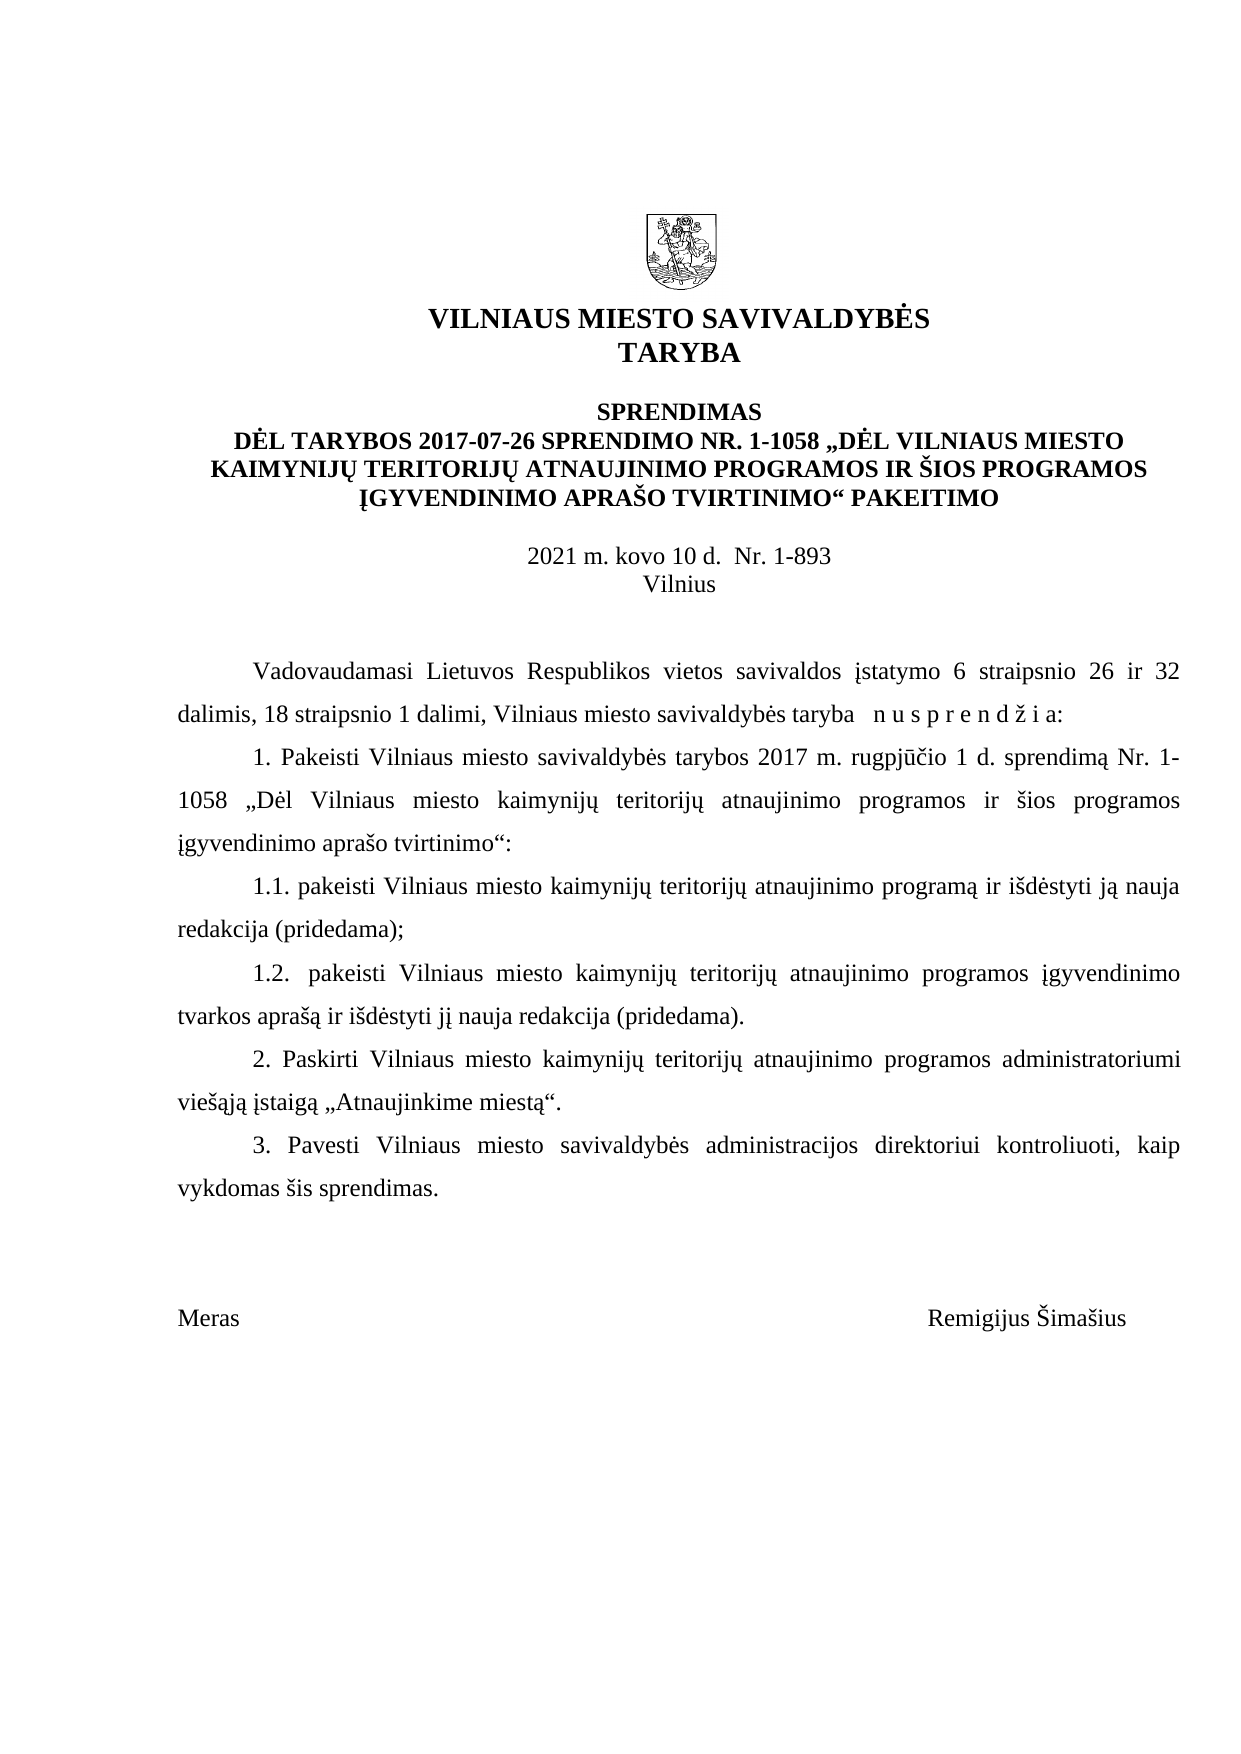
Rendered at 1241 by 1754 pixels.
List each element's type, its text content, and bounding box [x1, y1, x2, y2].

text 1.1. pakeisti Vilniaus miesto kaimynijų teritorijų atnaujinimo programą ir išdėstyti ją nauja redakcija (pridedama); [177, 871, 1181, 943]
text 2. Paskirti Vilniaus miesto kaimynijų teritorijų atnaujinimo programos administratoriumi viešąją įstaigą „Atnaujinkime miestą“. [177, 1044, 1181, 1116]
text VILNIAUS MIESTO SAVIVALDYBĖS [177, 301, 1181, 335]
text 3. Pavesti Vilniaus miesto savivaldybės administracijos direktoriui kontroliuoti, kaip vykdomas šis sprendimas. [177, 1130, 1181, 1202]
text Vadovaudamasi Lietuvos Respublikos vietos savivaldos įstatymo 6 straipsnio 26 ir 32 dalimis, 18 straipsnio 1 dalimi, Vilniaus miesto savivaldybės taryba n u s p r e n d ž i a: [177, 656, 1181, 728]
text 1. Pakeisti Vilniaus miesto savivaldybės tarybos 2017 m. rugpjūčio 1 d. sprendimą Nr. 1-1058 „Dėl Vilniaus miesto kaimynijų teritorijų atnaujinimo programos ir šios programos įgyvendinimo aprašo tvirtinimo“: [177, 742, 1181, 857]
text Vilnius [177, 569, 1181, 598]
text 1.2. pakeisti Vilniaus miesto kaimynijų teritorijų atnaujinimo programos įgyvendinimo tvarkos aprašą ir išdėstyti jį nauja redakcija (pridedama). [177, 958, 1181, 1029]
text TARYBA [177, 335, 1181, 368]
text Meras Remigijus Šimašius [177, 1303, 1181, 1331]
text 2021 m. kovo 10 d. Nr. 1-893 [177, 541, 1181, 569]
text DĖL TARYBOS 2017-07-26 SPRENDIMO NR. 1-1058 „DĖL VILNIAUS MIESTO KAIMYNIJŲ TERITORIJŲ ATNAUJINIMO PROGRAMOS IR ŠIOS PROGRAMOS ĮGYVENDINIMO APRAŠO TVIRTINIMO“ PAKEITIMO [177, 426, 1181, 512]
text SPRENDIMAS [177, 397, 1181, 426]
